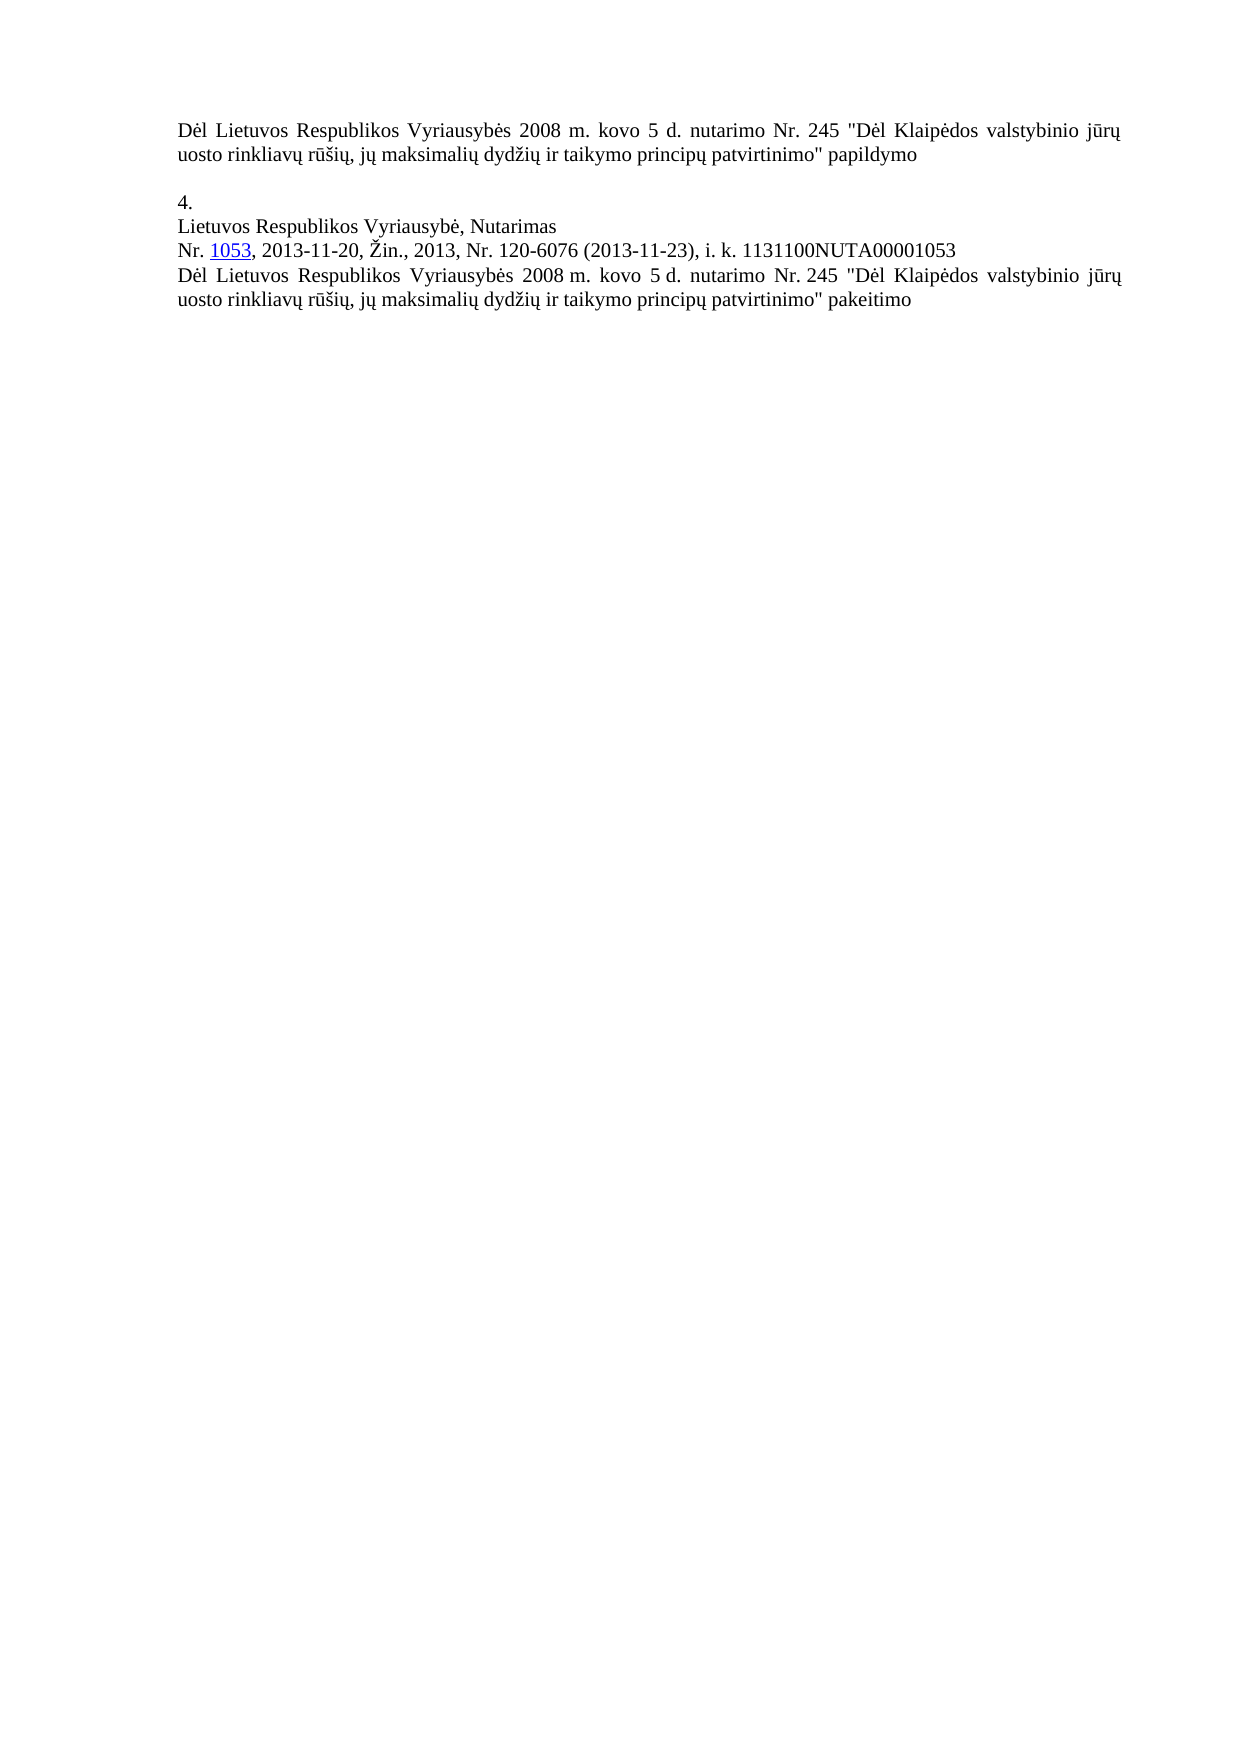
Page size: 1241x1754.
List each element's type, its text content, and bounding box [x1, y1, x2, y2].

text 4. [177, 190, 1122, 214]
text Dėl Lietuvos Respublikos Vyriausybės 2008 m. kovo 5 d. nutarimo Nr. 245 "Dėl Klaipėdos valstybinio jūrų uosto rinkliavų rūšių, jų maksimalių dydžių ir taikymo principų patvirtinimo" pakeitimo [177, 262, 1122, 311]
text Nr. 1053, 2013-11-20, Žin., 2013, Nr. 120-6076 (2013-11-23), i. k. 1131100NUTA00001053 [177, 238, 1122, 262]
text Dėl Lietuvos Respublikos Vyriausybės 2008 m. kovo 5 d. nutarimo Nr. 245 "Dėl Klaipėdos valstybinio jūrų uosto rinkliavų rūšių, jų maksimalių dydžių ir taikymo principų patvirtinimo" papildymo [177, 118, 1122, 166]
text Lietuvos Respublikos Vyriausybė, Nutarimas [177, 214, 1122, 238]
